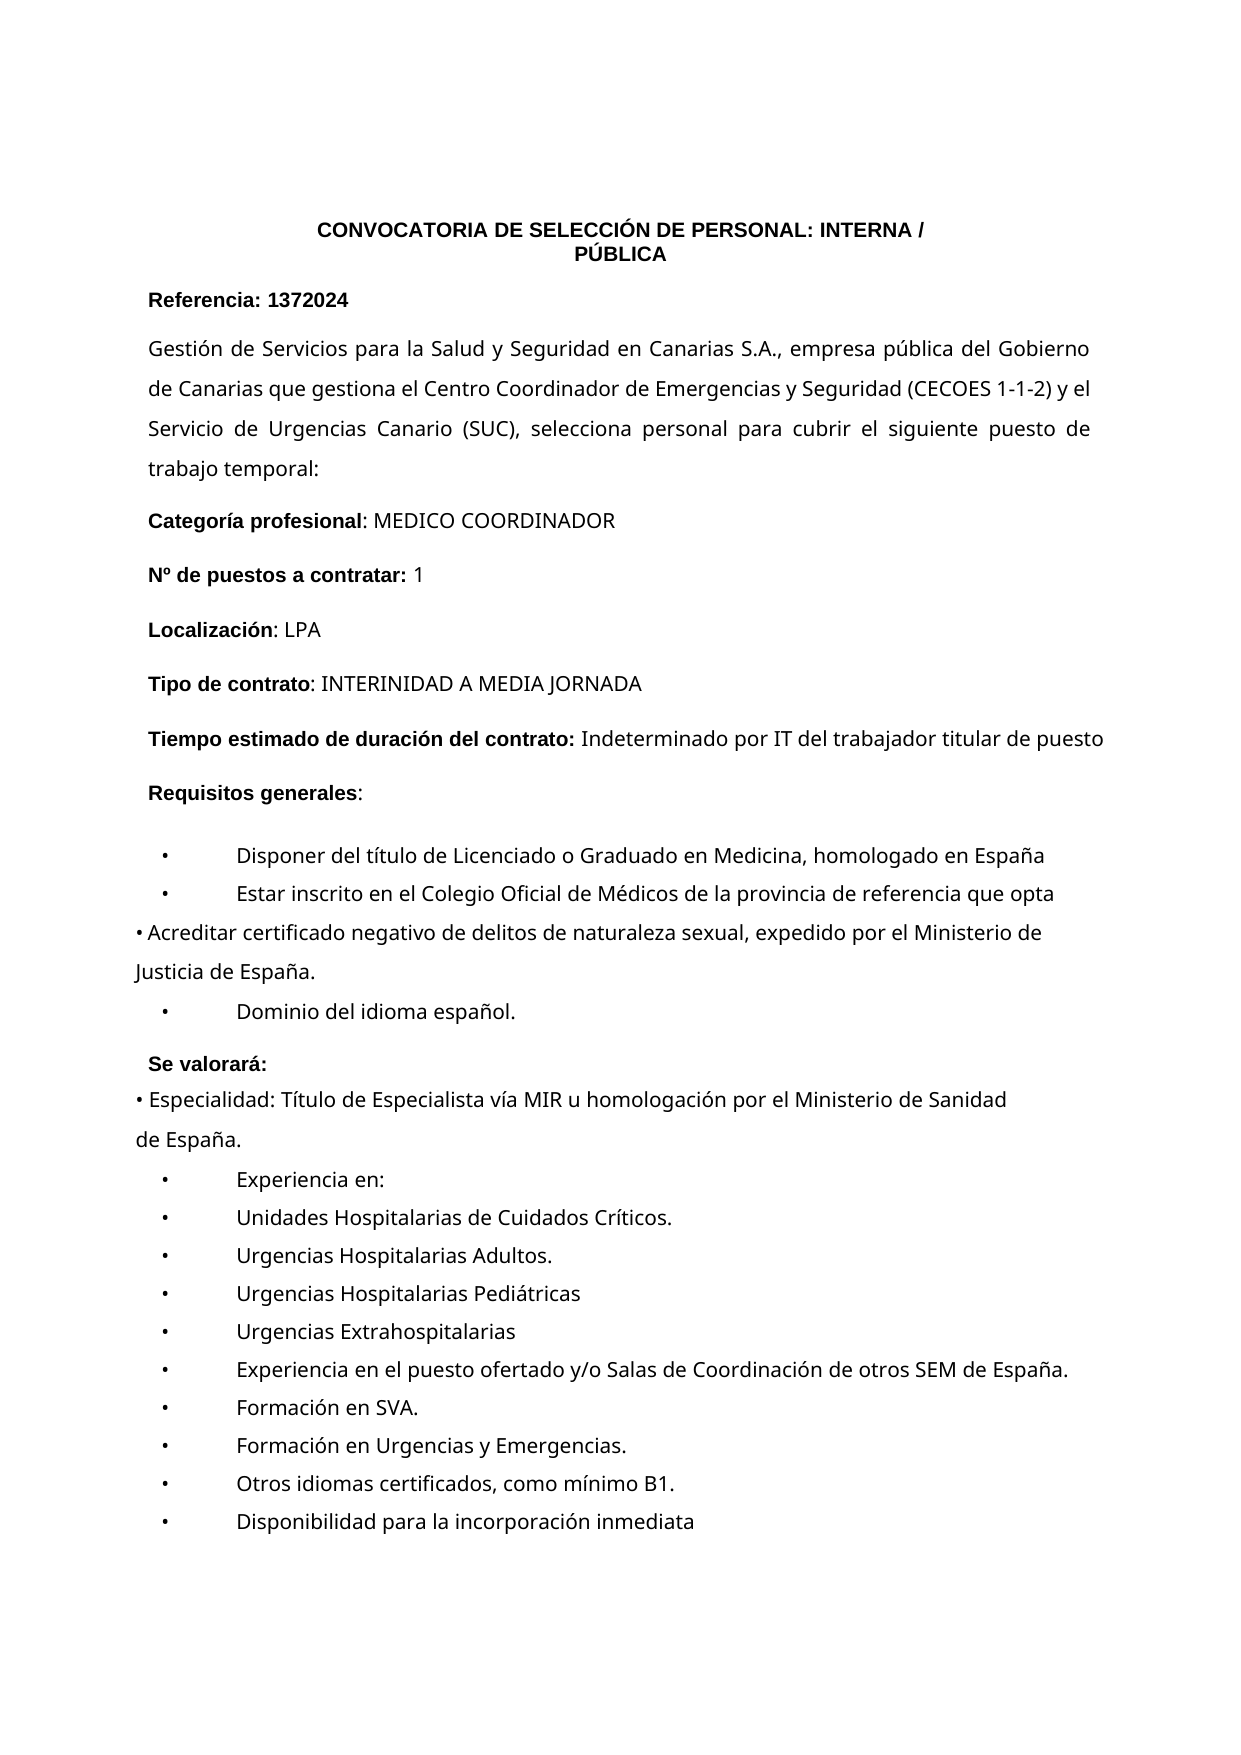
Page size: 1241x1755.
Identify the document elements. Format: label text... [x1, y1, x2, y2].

list Experiencia en: [161, 1165, 1105, 1193]
list Unidades Hospitalarias de Cuidados Críticos. [161, 1203, 1105, 1231]
text Tiempo estimado de duración del contrato: Indeterminado por IT del trabajador titular de puesto [148, 724, 1105, 752]
text Tipo de contrato: INTERINIDAD A MEDIA JORNADA [148, 669, 1105, 698]
text Referencia: 1372024 [148, 288, 1105, 312]
subtitle Requisitos generales: [148, 778, 1105, 807]
subtitle Nº de puestos a contratar: 1 [148, 561, 1105, 589]
text Localización: LPA [148, 615, 1105, 643]
list Dominio del idioma español. [161, 997, 1105, 1026]
list Otros idiomas certificados, como mínimo B1. [161, 1469, 1105, 1497]
text Categoría profesional: MEDICO COORDINADOR [148, 506, 1105, 534]
list Formación en SVA. [161, 1393, 1105, 1421]
list Disponer del título de Licenciado o Graduado en Medicina, homologado en España [161, 842, 1105, 870]
subtitle CONVOCATORIA DE SELECCIÓN DE PERSONAL: INTERNA / PÚBLICA [269, 218, 972, 266]
list Disponibilidad para la incorporación inmediata [161, 1507, 1105, 1536]
list Experiencia en el puesto ofertado y/o Salas de Coordinación de otros SEM de España. [161, 1355, 1105, 1383]
list Urgencias Hospitalarias Adultos. [161, 1241, 1105, 1269]
list Estar inscrito en el Colegio Oficial de Médicos de la provincia de referencia que opta [161, 879, 1105, 908]
list Formación en Urgencias y Emergencias. [161, 1431, 1105, 1459]
subtitle Se valorará: [148, 1052, 1105, 1076]
list Acreditar certificado negativo de delitos de naturaleza sexual, expedido por el Ministerio de Justicia de España. [135, 918, 1074, 986]
list Especialidad: Título de Especialista vía MIR u homologación por el Ministerio de Sanidad de España. [135, 1085, 1011, 1153]
list Urgencias Extrahospitalarias [161, 1317, 1105, 1345]
text Gestión de Servicios para la Salud y Seguridad en Canarias S.A., empresa pública del Gobierno de Canarias que gestiona el Centro Coordinador de Emergencias y Seguridad (CECOES 1-1-2) y el Servicio de Urgencias Canario (SUC), selecciona personal para cubrir el siguiente puesto de trabajo temporal: [148, 334, 1092, 482]
list Urgencias Hospitalarias Pediátricas [161, 1279, 1105, 1307]
